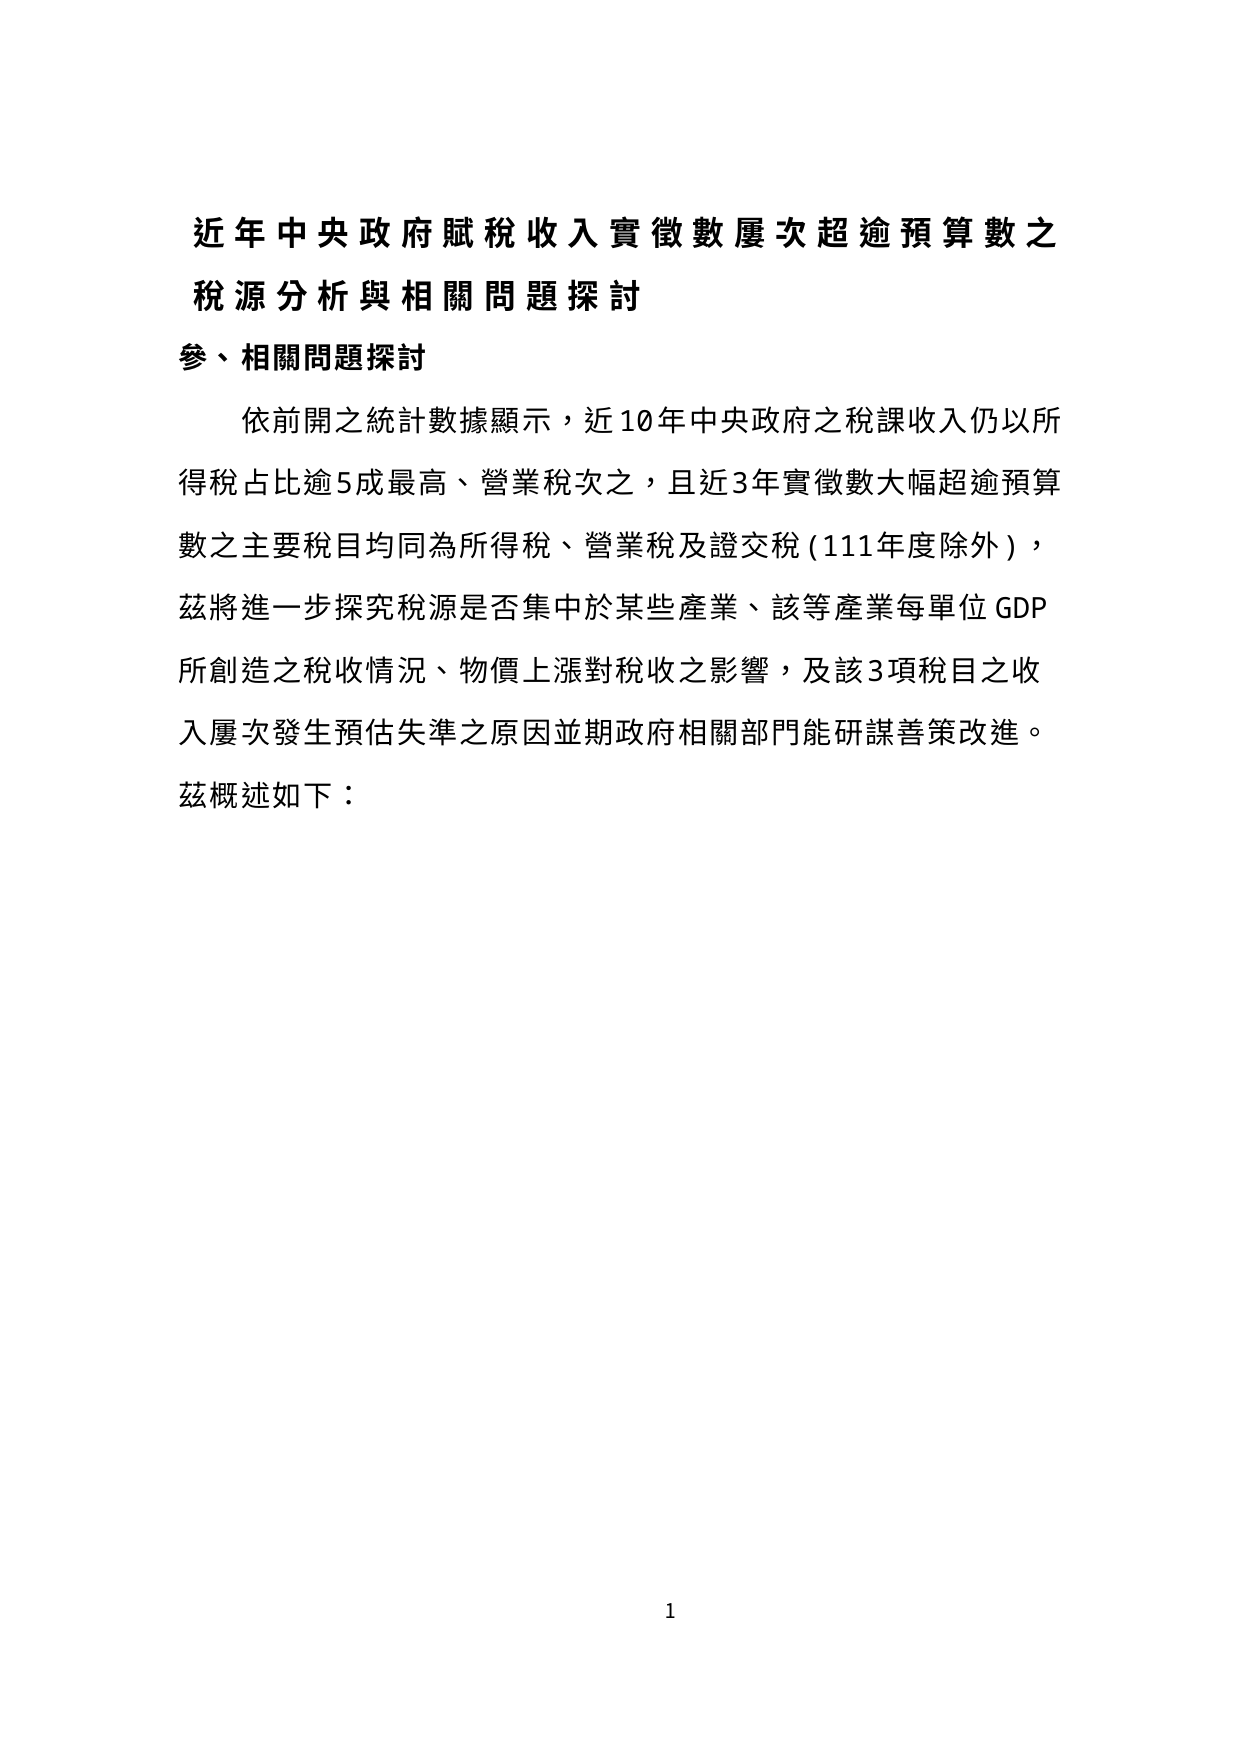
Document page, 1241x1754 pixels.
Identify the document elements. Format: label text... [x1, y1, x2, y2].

text 近年中央政府賦稅收入實徵數屢次超逾預算數之稅源分析與相關問題探討 [178, 189, 1063, 314]
text 依前開之統計數據顯示，近10年中央政府之稅課收入仍以所得稅占比逾5成最高、營業稅次之，且近3年實徵數大幅超逾預算數之主要稅目均同為所得稅、營業稅及證交稅(111年度除外)，茲將進一步探究稅源是否集中於某些產業、該等產業每單位GDP所創造之稅收情況、物價上漲對稅收之影響，及該3項稅目之收入屢次發生預估失準之原因並期政府相關部門能研謀善策改進。茲概述如下： [177, 377, 1063, 814]
text 參、相關問題探討 [177, 314, 1063, 377]
